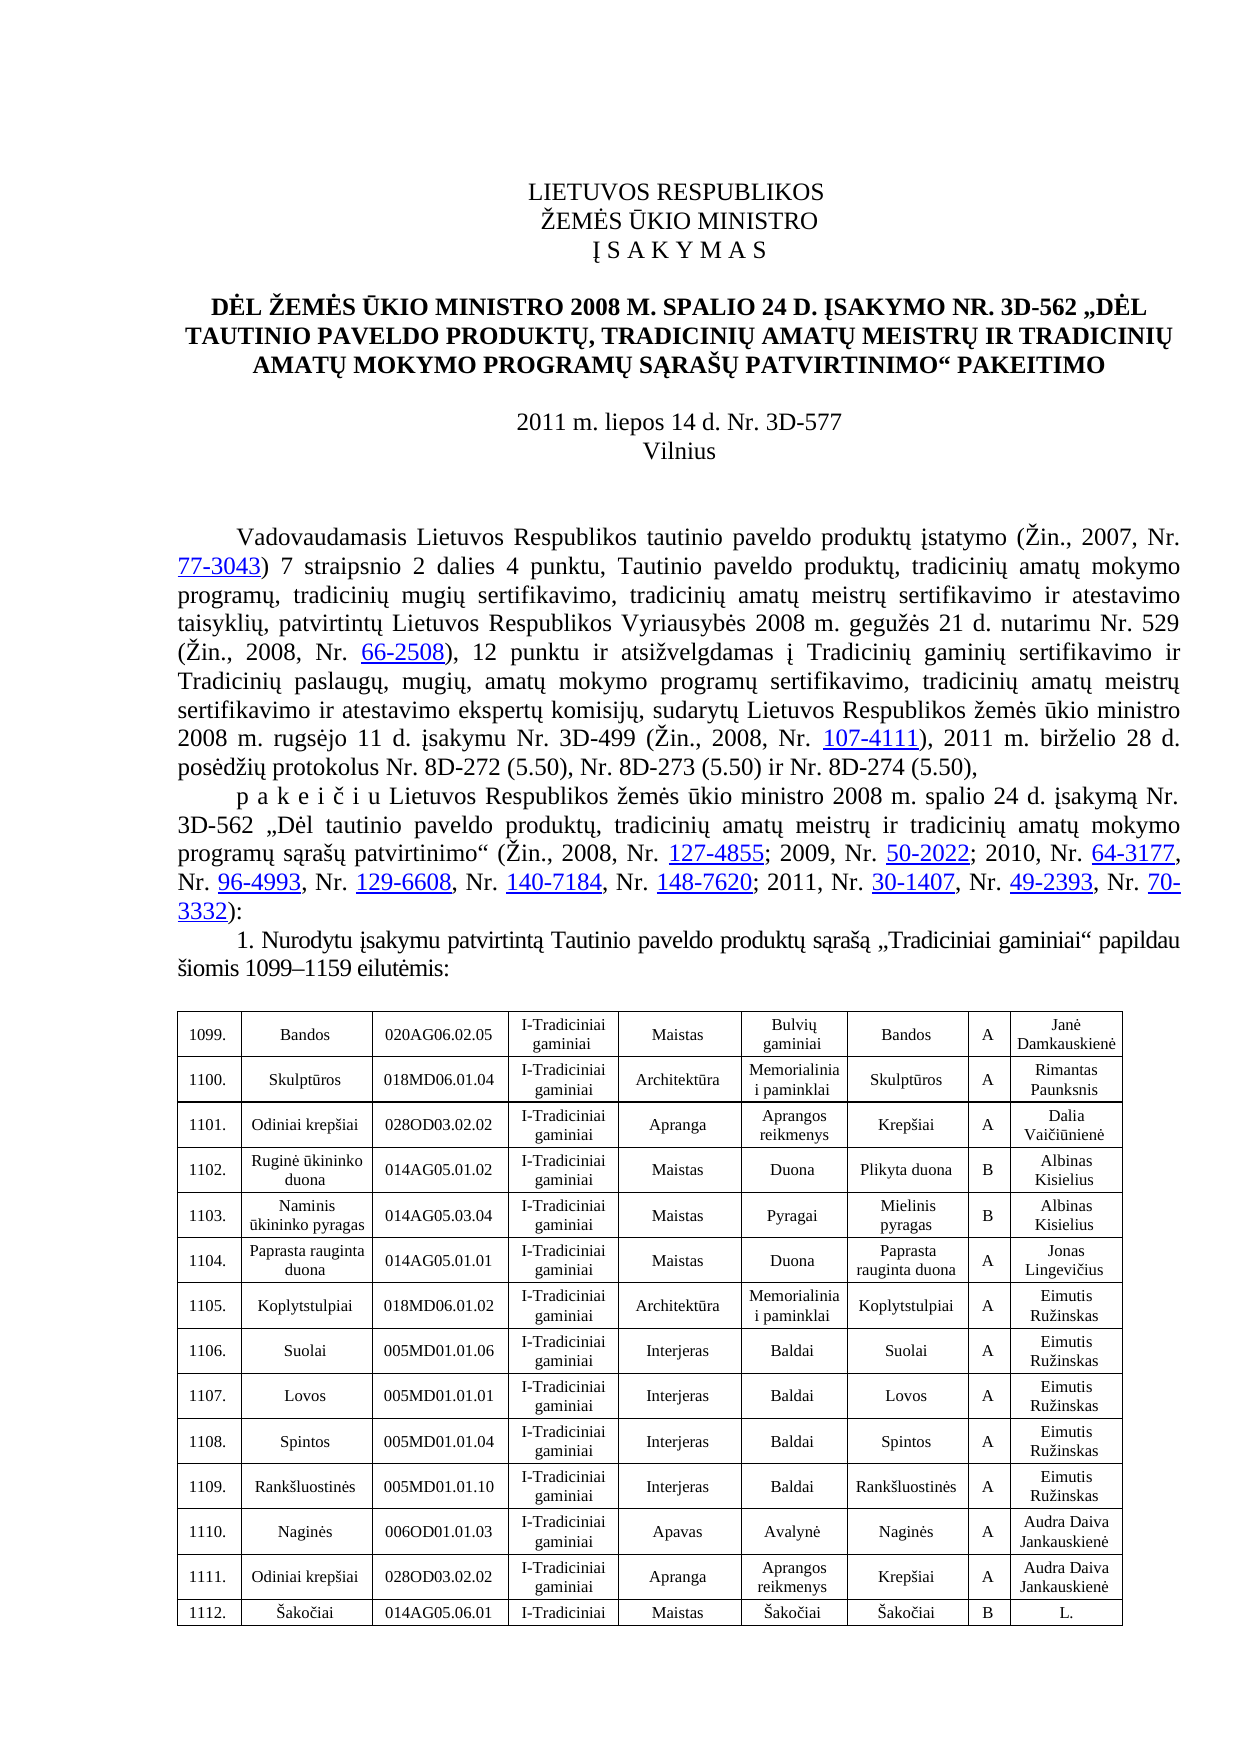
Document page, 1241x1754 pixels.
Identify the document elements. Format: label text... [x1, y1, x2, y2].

text 1. Nurodytu įsakymu patvirtintą Tautinio paveldo produktų sąrašą „Tradiciniai gaminiai“ papildau šiomis 1099–1159 eilutėmis: [177, 925, 1181, 982]
table_cell Baldai [742, 1419, 847, 1463]
table_cell I-Tradiciniai gaminiai [509, 1193, 618, 1237]
table_cell Plikyta duona [848, 1148, 968, 1192]
table_cell Apranga [619, 1555, 741, 1599]
table_cell Baldai [742, 1329, 847, 1373]
table_cell 1104. [178, 1238, 241, 1282]
table_cell Eimutis Ružinskas [1011, 1464, 1122, 1508]
table_cell Odiniai krepšiai [242, 1103, 372, 1147]
table_cell I-Tradiciniai gaminiai [509, 1374, 618, 1418]
table_cell 1107. [178, 1374, 241, 1418]
table_cell Jonas Lingevičius [1011, 1238, 1122, 1282]
text ŽEMĖS ŪKIO MINISTRO [177, 206, 1181, 235]
table_cell Audra Daiva Jankauskienė [1011, 1555, 1122, 1599]
table_cell Maistas [619, 1238, 741, 1282]
table_cell 1102. [178, 1148, 241, 1192]
table_cell Maistas [619, 1148, 741, 1192]
table_cell Pyragai [742, 1193, 847, 1237]
table_cell Mielinis pyragas [848, 1193, 968, 1237]
table_cell Architektūra [619, 1057, 741, 1101]
table_cell Paprasta rauginta duona [242, 1238, 372, 1282]
table_cell Naginės [242, 1509, 372, 1553]
table_cell Eimutis Ružinskas [1011, 1419, 1122, 1463]
table_cell L. [1011, 1600, 1122, 1625]
table_cell Aprangos reikmenys [742, 1555, 847, 1599]
table_cell Krepšiai [848, 1103, 968, 1147]
table_cell I-Tradiciniai gaminiai [509, 1419, 618, 1463]
table_cell Rankšluostinės [848, 1464, 968, 1508]
table_cell 1105. [178, 1283, 241, 1327]
table_header Bulvių gaminiai [742, 1012, 847, 1056]
table_cell 014AG05.03.04 [373, 1193, 508, 1237]
text 2011 m. liepos 14 d. Nr. 3D-577 [177, 407, 1181, 436]
table_cell Ruginė ūkininko duona [242, 1148, 372, 1192]
table_header Bandos [242, 1012, 372, 1056]
table_cell A [969, 1103, 1010, 1147]
table_cell Baldai [742, 1464, 847, 1508]
table_cell 1100. [178, 1057, 241, 1101]
table_cell A [969, 1555, 1010, 1599]
table_cell Koplytstulpiai [848, 1283, 968, 1327]
table_header Bandos [848, 1012, 968, 1056]
table_cell Aprangos reikmenys [742, 1103, 847, 1147]
table_cell Architektūra [619, 1283, 741, 1327]
table_cell Apranga [619, 1103, 741, 1147]
table_cell Odiniai krepšiai [242, 1555, 372, 1599]
table_cell Albinas Kisielius [1011, 1148, 1122, 1192]
table_cell Suolai [242, 1329, 372, 1373]
table_cell Koplytstulpiai [242, 1283, 372, 1327]
table_cell Interjeras [619, 1464, 741, 1508]
table_cell 005MD01.01.01 [373, 1374, 508, 1418]
table_cell 1101. [178, 1103, 241, 1147]
table_cell Šakočiai [742, 1600, 847, 1625]
text Vilnius [177, 436, 1181, 465]
table_cell Rankšluostinės [242, 1464, 372, 1508]
table_cell I-Tradiciniai [509, 1600, 618, 1625]
table_cell Spintos [848, 1419, 968, 1463]
table_cell Naminis ūkininko pyragas [242, 1193, 372, 1237]
table_cell Šakočiai [242, 1600, 372, 1625]
table_cell 1106. [178, 1329, 241, 1373]
table_cell 014AG05.06.01 [373, 1600, 508, 1625]
table_cell Naginės [848, 1509, 968, 1553]
table_cell Memorialiniai paminklai [742, 1057, 847, 1101]
table_cell 005MD01.01.10 [373, 1464, 508, 1508]
table_cell I-Tradiciniai gaminiai [509, 1283, 618, 1327]
table_cell Lovos [242, 1374, 372, 1418]
table_cell Maistas [619, 1193, 741, 1237]
table_cell 006OD01.01.03 [373, 1509, 508, 1553]
table_header 1099. [178, 1012, 241, 1056]
table_cell Suolai [848, 1329, 968, 1373]
table_cell 014AG05.01.02 [373, 1148, 508, 1192]
table_cell 028OD03.02.02 [373, 1103, 508, 1147]
table_cell Memorialiniai paminklai [742, 1283, 847, 1327]
table_cell 028OD03.02.02 [373, 1555, 508, 1599]
table_cell 014AG05.01.01 [373, 1238, 508, 1282]
table_cell I-Tradiciniai gaminiai [509, 1464, 618, 1508]
table_cell Skulptūros [848, 1057, 968, 1101]
table_header I-Tradiciniai gaminiai [509, 1012, 618, 1056]
text Vadovaudamasis Lietuvos Respublikos tautinio paveldo produktų įstatymo (Žin., 2007, Nr. 77-3043) 7 straipsnio 2 dalies 4 punktu, Tautinio paveldo produktų, tradicinių amatų mokymo programų, tradicinių mugių sertifikavimo, tradicinių amatų meistrų sertifikavimo ir atestavimo taisyklių, patvirtintų Lietuvos Respublikos Vyriausybės 2008 m. gegužės 21 d. nutarimu Nr. 529 (Žin., 2008, Nr. 66-2508), 12 punktu ir atsižvelgdamas į Tradicinių gaminių sertifikavimo ir Tradicinių paslaugų, mugių, amatų mokymo programų sertifikavimo, tradicinių amatų meistrų sertifikavimo ir atestavimo ekspertų komisijų, sudarytų Lietuvos Respublikos žemės ūkio ministro 2008 m. rugsėjo 11 d. įsakymu Nr. 3D-499 (Žin., 2008, Nr. 107-4111), 2011 m. birželio 28 d. posėdžių protokolus Nr. 8D-272 (5.50), Nr. 8D-273 (5.50) ir Nr. 8D-274 (5.50), [177, 522, 1181, 781]
table_cell Skulptūros [242, 1057, 372, 1101]
table_cell Eimutis Ružinskas [1011, 1329, 1122, 1373]
table_cell Eimutis Ružinskas [1011, 1374, 1122, 1418]
table_cell Eimutis Ružinskas [1011, 1283, 1122, 1327]
table_cell A [969, 1374, 1010, 1418]
table_header Maistas [619, 1012, 741, 1056]
table_cell Šakočiai [848, 1600, 968, 1625]
table_header A [969, 1012, 1010, 1056]
table_header 020AG06.02.05 [373, 1012, 508, 1056]
table_cell Albinas Kisielius [1011, 1193, 1122, 1237]
table_cell I-Tradiciniai gaminiai [509, 1238, 618, 1282]
table_cell 1103. [178, 1193, 241, 1237]
table_cell B [969, 1148, 1010, 1192]
table_cell Rimantas Paunksnis [1011, 1057, 1122, 1101]
text p a k e i č i u Lietuvos Respublikos žemės ūkio ministro 2008 m. spalio 24 d. įsakymą Nr. 3D-562 „Dėl tautinio paveldo produktų, tradicinių amatų meistrų ir tradicinių amatų mokymo programų sąrašų patvirtinimo“ (Žin., 2008, Nr. 127-4855; 2009, Nr. 50-2022; 2010, Nr. 64-3177, Nr. 96-4993, Nr. 129-6608, Nr. 140-7184, Nr. 148-7620; 2011, Nr. 30-1407, Nr. 49-2393, Nr. 70-3332): [177, 781, 1181, 925]
table_cell 1110. [178, 1509, 241, 1553]
table_cell 1111. [178, 1555, 241, 1599]
table_cell A [969, 1464, 1010, 1508]
table_cell Maistas [619, 1600, 741, 1625]
table_cell I-Tradiciniai gaminiai [509, 1103, 618, 1147]
table_cell B [969, 1600, 1010, 1625]
table_cell Lovos [848, 1374, 968, 1418]
table_cell A [969, 1329, 1010, 1373]
table_cell A [969, 1057, 1010, 1101]
table_cell I-Tradiciniai gaminiai [509, 1148, 618, 1192]
table_cell 1109. [178, 1464, 241, 1508]
table_cell Avalynė [742, 1509, 847, 1553]
table_cell I-Tradiciniai gaminiai [509, 1555, 618, 1599]
text LIETUVOS RESPUBLIKOS [177, 177, 1181, 206]
text DĖL ŽEMĖS ŪKIO MINISTRO 2008 M. SPALIO 24 D. ĮSAKYMO Nr. 3D-562 „DĖL TAUTINIO PAVELDO PRODUKTŲ, TRADICINIŲ AMATŲ MEISTRŲ IR TRADICINIŲ AMATŲ MOKYMO PROGRAMŲ SĄRAŠŲ PATVIRTINIMO“ PAKEITIMO [177, 292, 1181, 378]
text ĮSAKYMAS [177, 235, 1181, 263]
table_cell Baldai [742, 1374, 847, 1418]
table_cell Interjeras [619, 1329, 741, 1373]
table_cell Spintos [242, 1419, 372, 1463]
table_cell A [969, 1509, 1010, 1553]
table_cell I-Tradiciniai gaminiai [509, 1329, 618, 1373]
table_cell 005MD01.01.06 [373, 1329, 508, 1373]
table_cell 018MD06.01.04 [373, 1057, 508, 1101]
table_cell B [969, 1193, 1010, 1237]
table_cell Interjeras [619, 1374, 741, 1418]
table_cell Krepšiai [848, 1555, 968, 1599]
table_cell 1108. [178, 1419, 241, 1463]
table_cell Dalia Vaičiūnienė [1011, 1103, 1122, 1147]
table_cell A [969, 1283, 1010, 1327]
table_cell A [969, 1238, 1010, 1282]
table_cell 018MD06.01.02 [373, 1283, 508, 1327]
table_cell A [969, 1419, 1010, 1463]
table_cell 005MD01.01.04 [373, 1419, 508, 1463]
table_cell Duona [742, 1238, 847, 1282]
table_cell Paprasta rauginta duona [848, 1238, 968, 1282]
table_cell Apavas [619, 1509, 741, 1553]
table_cell I-Tradiciniai gaminiai [509, 1057, 618, 1101]
table_cell Duona [742, 1148, 847, 1192]
table_cell I-Tradiciniai gaminiai [509, 1509, 618, 1553]
table_header Janė Damkauskienė [1011, 1012, 1122, 1056]
table_cell 1112. [178, 1600, 241, 1625]
table_cell Interjeras [619, 1419, 741, 1463]
table_cell Audra Daiva Jankauskienė [1011, 1509, 1122, 1553]
